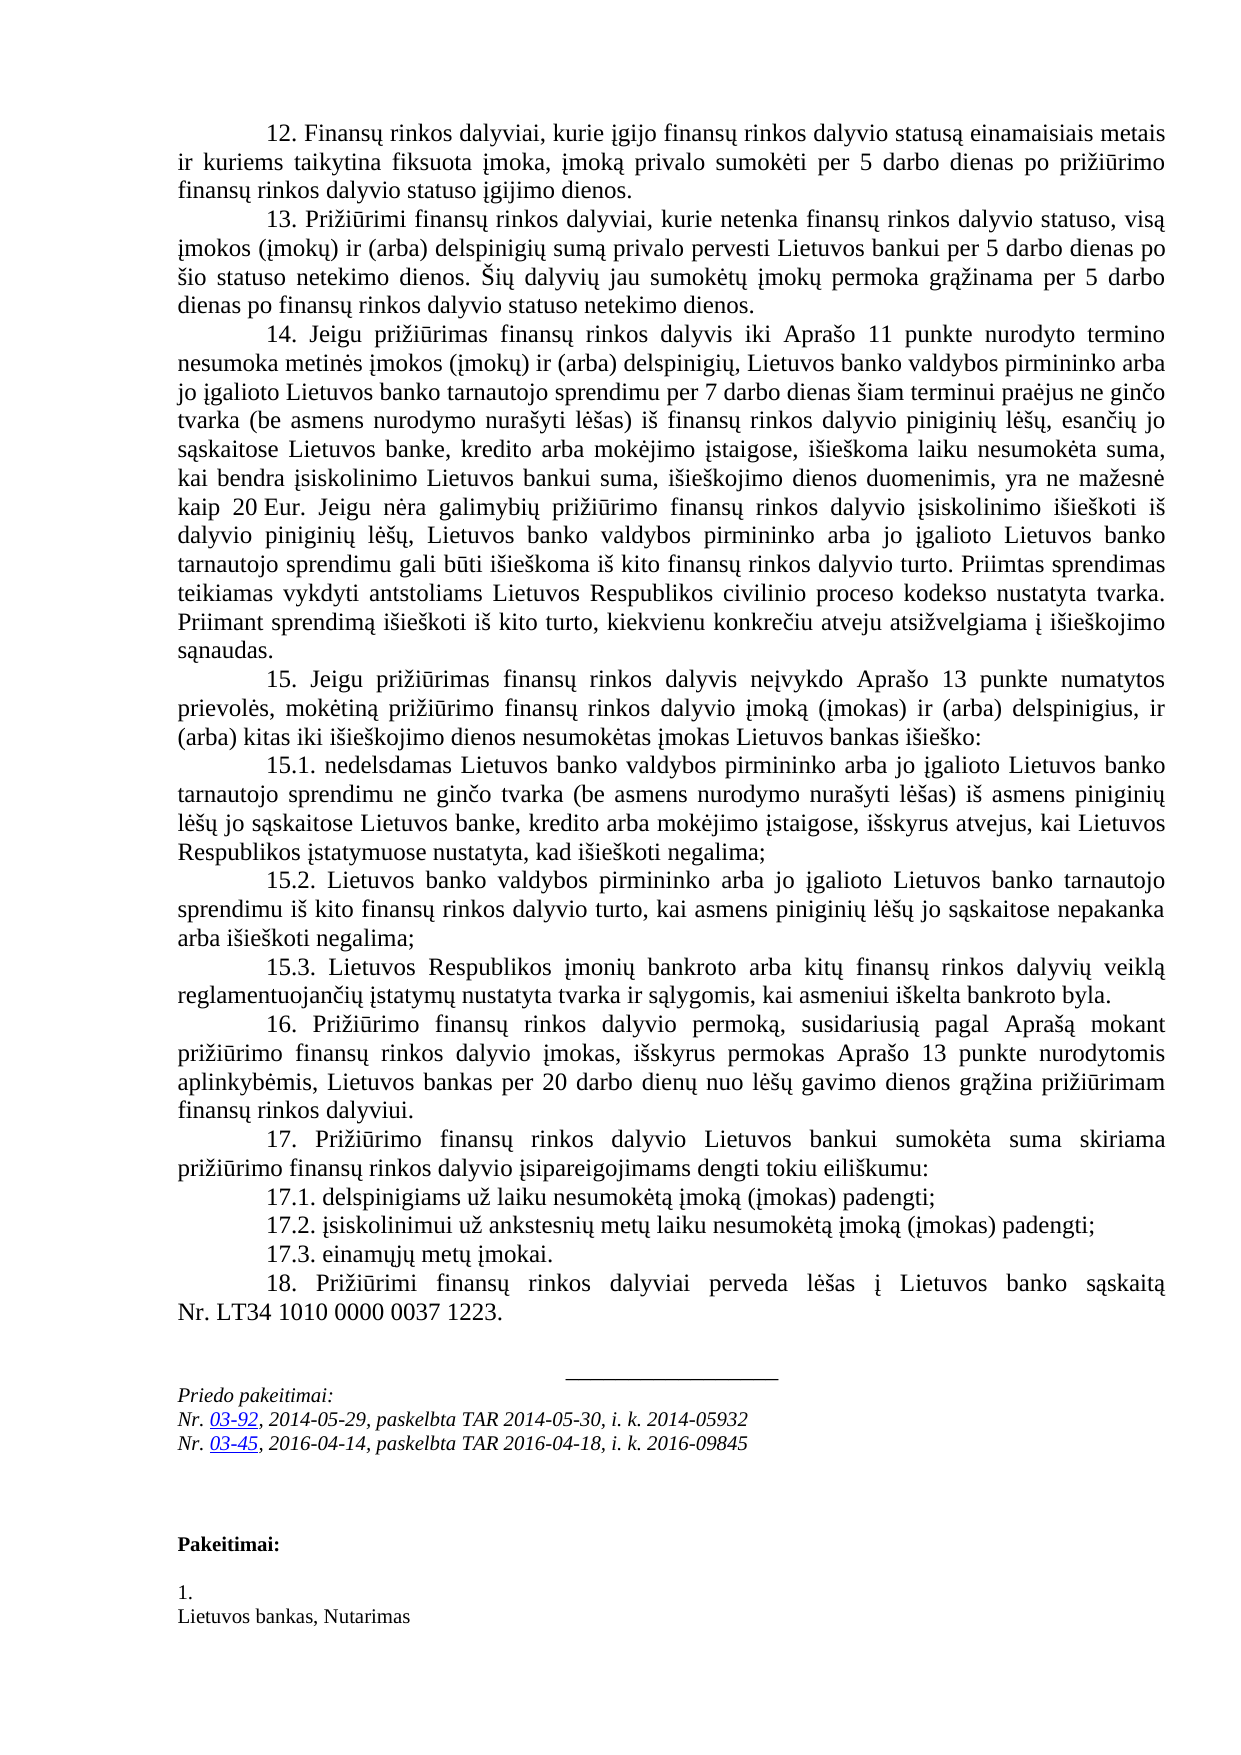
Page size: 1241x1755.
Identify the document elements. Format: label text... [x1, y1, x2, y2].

text 15.3. Lietuvos Respublikos įmonių bankroto arba kitų finansų rinkos dalyvių veiklą reglamentuojančių įstatymų nustatyta tvarka ir sąlygomis, kai asmeniui iškelta bankroto byla. [177, 952, 1166, 1009]
text 18. Prižiūrimi finansų rinkos dalyviai perveda lėšas į Lietuvos banko sąskaitą Nr. LT34 1010 0000 0037 1223. [177, 1268, 1166, 1326]
text 17.2. įsiskolinimui už ankstesnių metų laiku nesumokėtą įmoką (įmokas) padengti; [177, 1211, 1166, 1239]
text 1. [177, 1580, 1166, 1604]
text 17. Prižiūrimo finansų rinkos dalyvio Lietuvos bankui sumokėta suma skiriama prižiūrimo finansų rinkos dalyvio įsipareigojimams dengti tokiu eiliškumu: [177, 1124, 1166, 1182]
text Lietuvos bankas, Nutarimas [177, 1604, 1166, 1628]
text 16. Prižiūrimo finansų rinkos dalyvio permoką, susidariusią pagal Aprašą mokant prižiūrimo finansų rinkos dalyvio įmokas, išskyrus permokas Aprašo 13 punkte nurodytomis aplinkybėmis, Lietuvos bankas per 20 darbo dienų nuo lėšų gavimo dienos grąžina prižiūrimam finansų rinkos dalyviui. [177, 1009, 1166, 1124]
text 17.3. einamųjų metų įmokai. [177, 1239, 1166, 1268]
text 15. Jeigu prižiūrimas finansų rinkos dalyvis neįvykdo Aprašo 13 punkte numatytos prievolės, mokėtiną prižiūrimo finansų rinkos dalyvio įmoką (įmokas) ir (arba) delspinigius, ir (arba) kitas iki išieškojimo dienos nesumokėtas įmokas Lietuvos bankas išieško: [177, 664, 1166, 751]
text 12. Finansų rinkos dalyviai, kurie įgijo finansų rinkos dalyvio statusą einamaisiais metais ir kuriems taikytina fiksuota įmoka, įmoką privalo sumokėti per 5 darbo dienas po prižiūrimo finansų rinkos dalyvio statuso įgijimo dienos. [177, 118, 1166, 204]
text 13. Prižiūrimi finansų rinkos dalyviai, kurie netenka finansų rinkos dalyvio statuso, visą įmokos (įmokų) ir (arba) delspinigių sumą privalo pervesti Lietuvos bankui per 5 darbo dienas po šio statuso netekimo dienos. Šių dalyvių jau sumokėtų įmokų permoka grąžinama per 5 darbo dienas po finansų rinkos dalyvio statuso netekimo dienos. [177, 204, 1166, 319]
text 14. Jeigu prižiūrimas finansų rinkos dalyvis iki Aprašo 11 punkte nurodyto termino nesumoka metinės įmokos (įmokų) ir (arba) delspinigių, Lietuvos banko valdybos pirmininko arba jo įgalioto Lietuvos banko tarnautojo sprendimu per 7 darbo dienas šiam terminui praėjus ne ginčo tvarka (be asmens nurodymo nurašyti lėšas) iš finansų rinkos dalyvio piniginių lėšų, esančių jo sąskaitose Lietuvos banke, kredito arba mokėjimo įstaigose, išieškoma laiku nesumokėta suma, kai bendra įsiskolinimo Lietuvos bankui suma, išieškojimo dienos duomenimis, yra ne mažesnė kaip 20 Eur. Jeigu nėra galimybių prižiūrimo finansų rinkos dalyvio įsiskolinimo išieškoti iš dalyvio piniginių lėšų, Lietuvos banko valdybos pirmininko arba jo įgalioto Lietuvos banko tarnautojo sprendimu gali būti išieškoma iš kito finansų rinkos dalyvio turto. Priimtas sprendimas teikiamas vykdyti antstoliams Lietuvos Respublikos civilinio proceso kodekso nustatyta tvarka. Priimant sprendimą išieškoti iš kito turto, kiekvienu konkrečiu atveju atsižvelgiama į išieškojimo sąnaudas. [177, 319, 1166, 664]
text Pakeitimai: [177, 1532, 1166, 1556]
text 15.2. Lietuvos banko valdybos pirmininko arba jo įgalioto Lietuvos banko tarnautojo sprendimu iš kito finansų rinkos dalyvio turto, kai asmens piniginių lėšų jo sąskaitose nepakanka arba išieškoti negalima; [177, 866, 1166, 952]
text _________________ [177, 1354, 1166, 1383]
text Nr. 03-45, 2016-04-14, paskelbta TAR 2016-04-18, i. k. 2016-09845 [177, 1431, 1166, 1455]
text 17.1. delspinigiams už laiku nesumokėtą įmoką (įmokas) padengti; [177, 1182, 1166, 1211]
text Priedo pakeitimai: [177, 1383, 1166, 1407]
text 15.1. nedelsdamas Lietuvos banko valdybos pirmininko arba jo įgalioto Lietuvos banko tarnautojo sprendimu ne ginčo tvarka (be asmens nurodymo nurašyti lėšas) iš asmens piniginių lėšų jo sąskaitose Lietuvos banke, kredito arba mokėjimo įstaigose, išskyrus atvejus, kai Lietuvos Respublikos įstatymuose nustatyta, kad išieškoti negalima; [177, 751, 1166, 866]
text Nr. 03-92, 2014-05-29, paskelbta TAR 2014-05-30, i. k. 2014-05932 [177, 1407, 1166, 1431]
